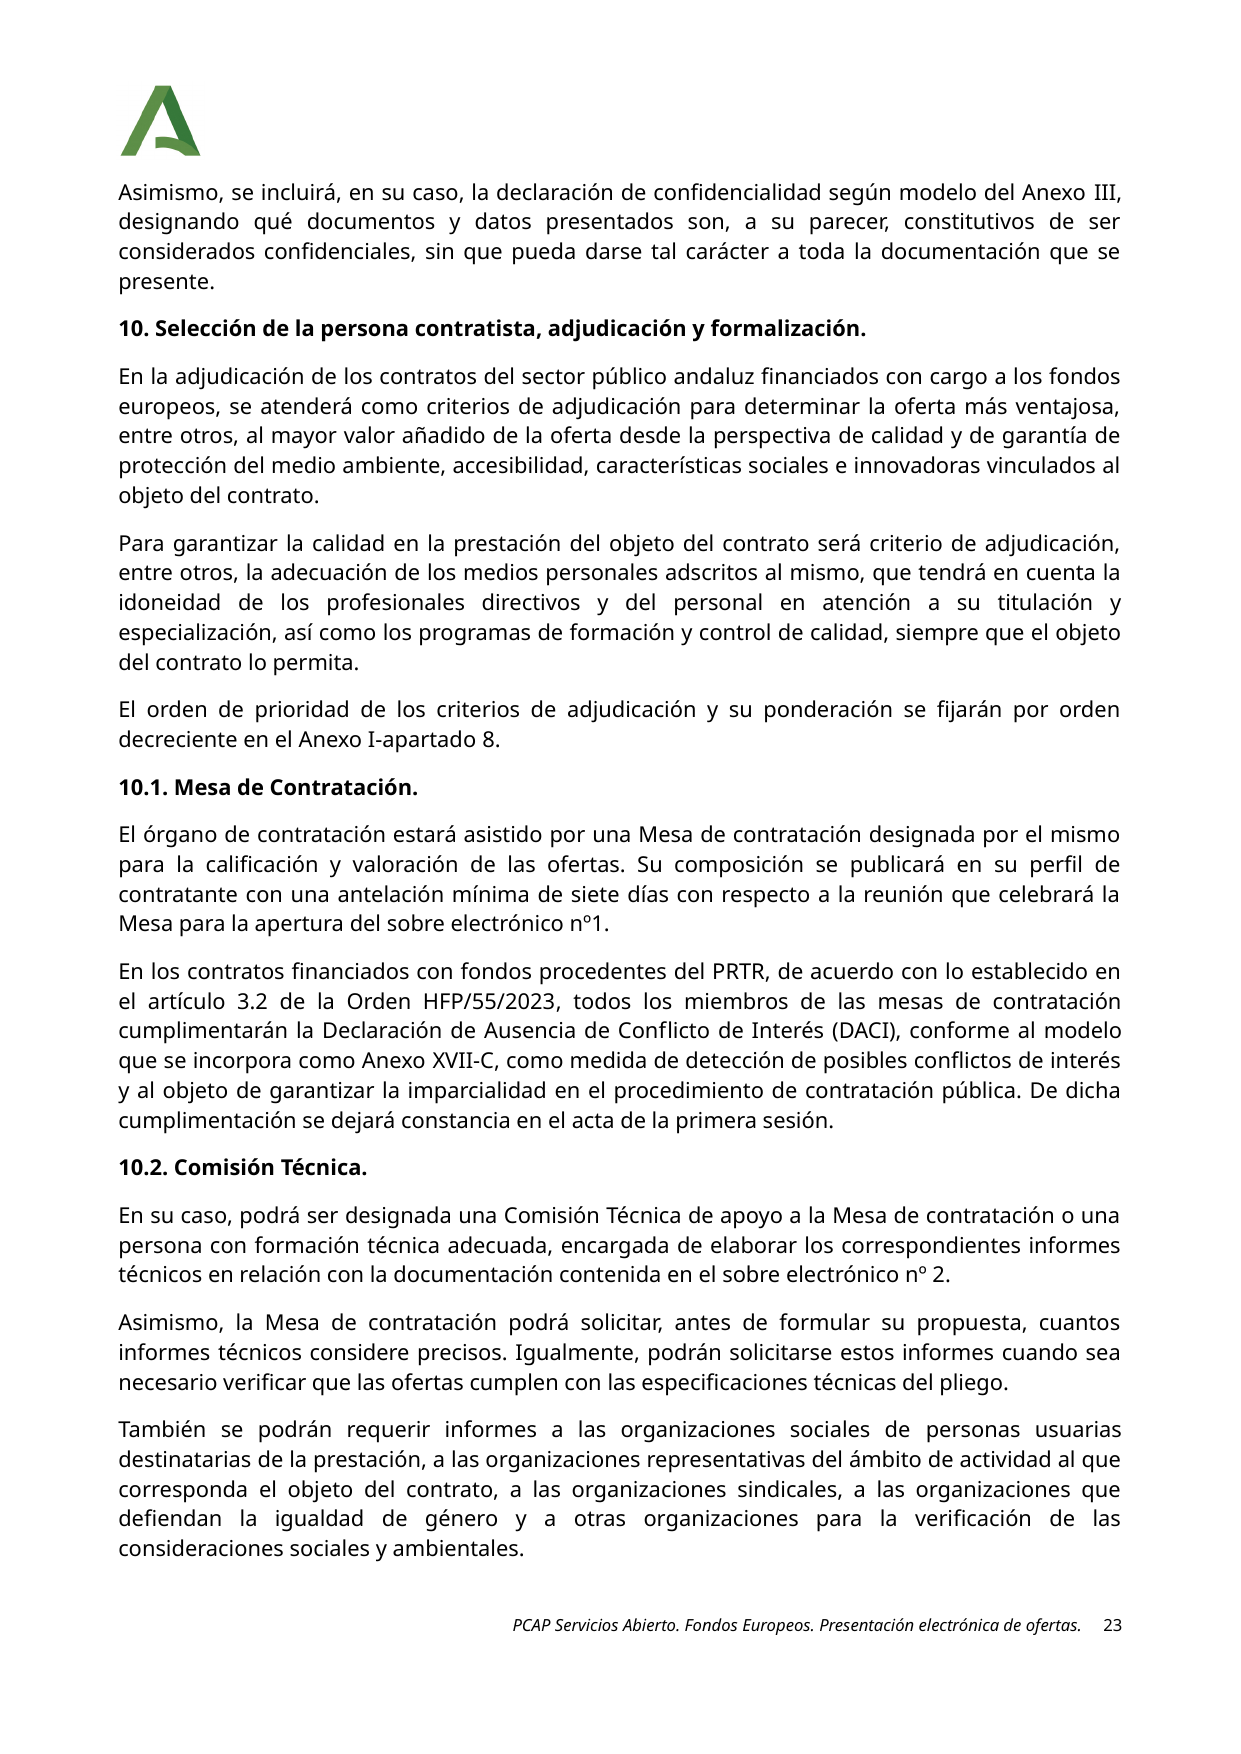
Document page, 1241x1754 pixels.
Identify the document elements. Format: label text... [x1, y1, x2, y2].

subtitle 10.2. Comisión Técnica. [118, 1152, 1122, 1182]
text El órgano de contratación estará asistido por una Mesa de contratación designada por el mismo para la calificación y valoración de las ofertas. Su composición se publicará en su perfil de contratante con una antelación mínima de siete días con respecto a la reunión que celebrará la Mesa para la apertura del sobre electrónico nº1. [118, 819, 1122, 938]
text El orden de prioridad de los criterios de adjudicación y su ponderación se fijarán por orden decreciente en el Anexo I-apartado 8. [118, 694, 1122, 754]
subtitle 10. Selección de la persona contratista, adjudicación y formalización. [118, 313, 1122, 343]
picture [116, 81, 205, 160]
subtitle 10.1. Mesa de Contratación. [118, 772, 1122, 801]
text También se podrán requerir informes a las organizaciones sociales de personas usuarias destinatarias de la prestación, a las organizaciones representativas del ámbito de actividad al que corresponda el objeto del contrato, a las organizaciones sindicales, a las organizaciones que defiendan la igualdad de género y a otras organizaciones para la verificación de las consideraciones sociales y ambientales. [118, 1414, 1122, 1563]
text En la adjudicación de los contratos del sector público andaluz financiados con cargo a los fondos europeos, se atenderá como criterios de adjudicación para determinar la oferta más ventajosa, entre otros, al mayor valor añadido de la oferta desde la perspectiva de calidad y de garantía de protección del medio ambiente, accesibilidad, características sociales e innovadoras vinculados al objeto del contrato. [118, 361, 1122, 510]
text En su caso, podrá ser designada una Comisión Técnica de apoyo a la Mesa de contratación o una persona con formación técnica adecuada, encargada de elaborar los correspondientes informes técnicos en relación con la documentación contenida en el sobre electrónico nº 2. [118, 1200, 1122, 1289]
text Asimismo, la Mesa de contratación podrá solicitar, antes de formular su propuesta, cuantos informes técnicos considere precisos. Igualmente, podrán solicitarse estos informes cuando sea necesario verificar que las ofertas cumplen con las especificaciones técnicas del pliego. [118, 1307, 1122, 1396]
text Para garantizar la calidad en la prestación del objeto del contrato será criterio de adjudicación, entre otros, la adecuación de los medios personales adscritos al mismo, que tendrá en cuenta la idoneidad de los profesionales directivos y del personal en atención a su titulación y especialización, así como los programas de formación y control de calidad, siempre que el objeto del contrato lo permita. [118, 528, 1122, 677]
text En los contratos financiados con fondos procedentes del PRTR, de acuerdo con lo establecido en el artículo 3.2 de la Orden HFP/55/2023, todos los miembros de las mesas de contratación cumplimentarán la Declaración de Ausencia de Conflicto de Interés (DACI), conforme al modelo que se incorpora como Anexo XVII-C, como medida de detección de posibles conflictos de interés y al objeto de garantizar la imparcialidad en el procedimiento de contratación pública. De dicha cumplimentación se dejará constancia en el acta de la primera sesión. [118, 956, 1122, 1135]
text Asimismo, se incluirá, en su caso, la declaración de confidencialidad según modelo del Anexo III, designando qué documentos y datos presentados son, a su parecer, constitutivos de ser considerados confidenciales, sin que pueda darse tal carácter a toda la documentación que se presente. [118, 177, 1122, 296]
